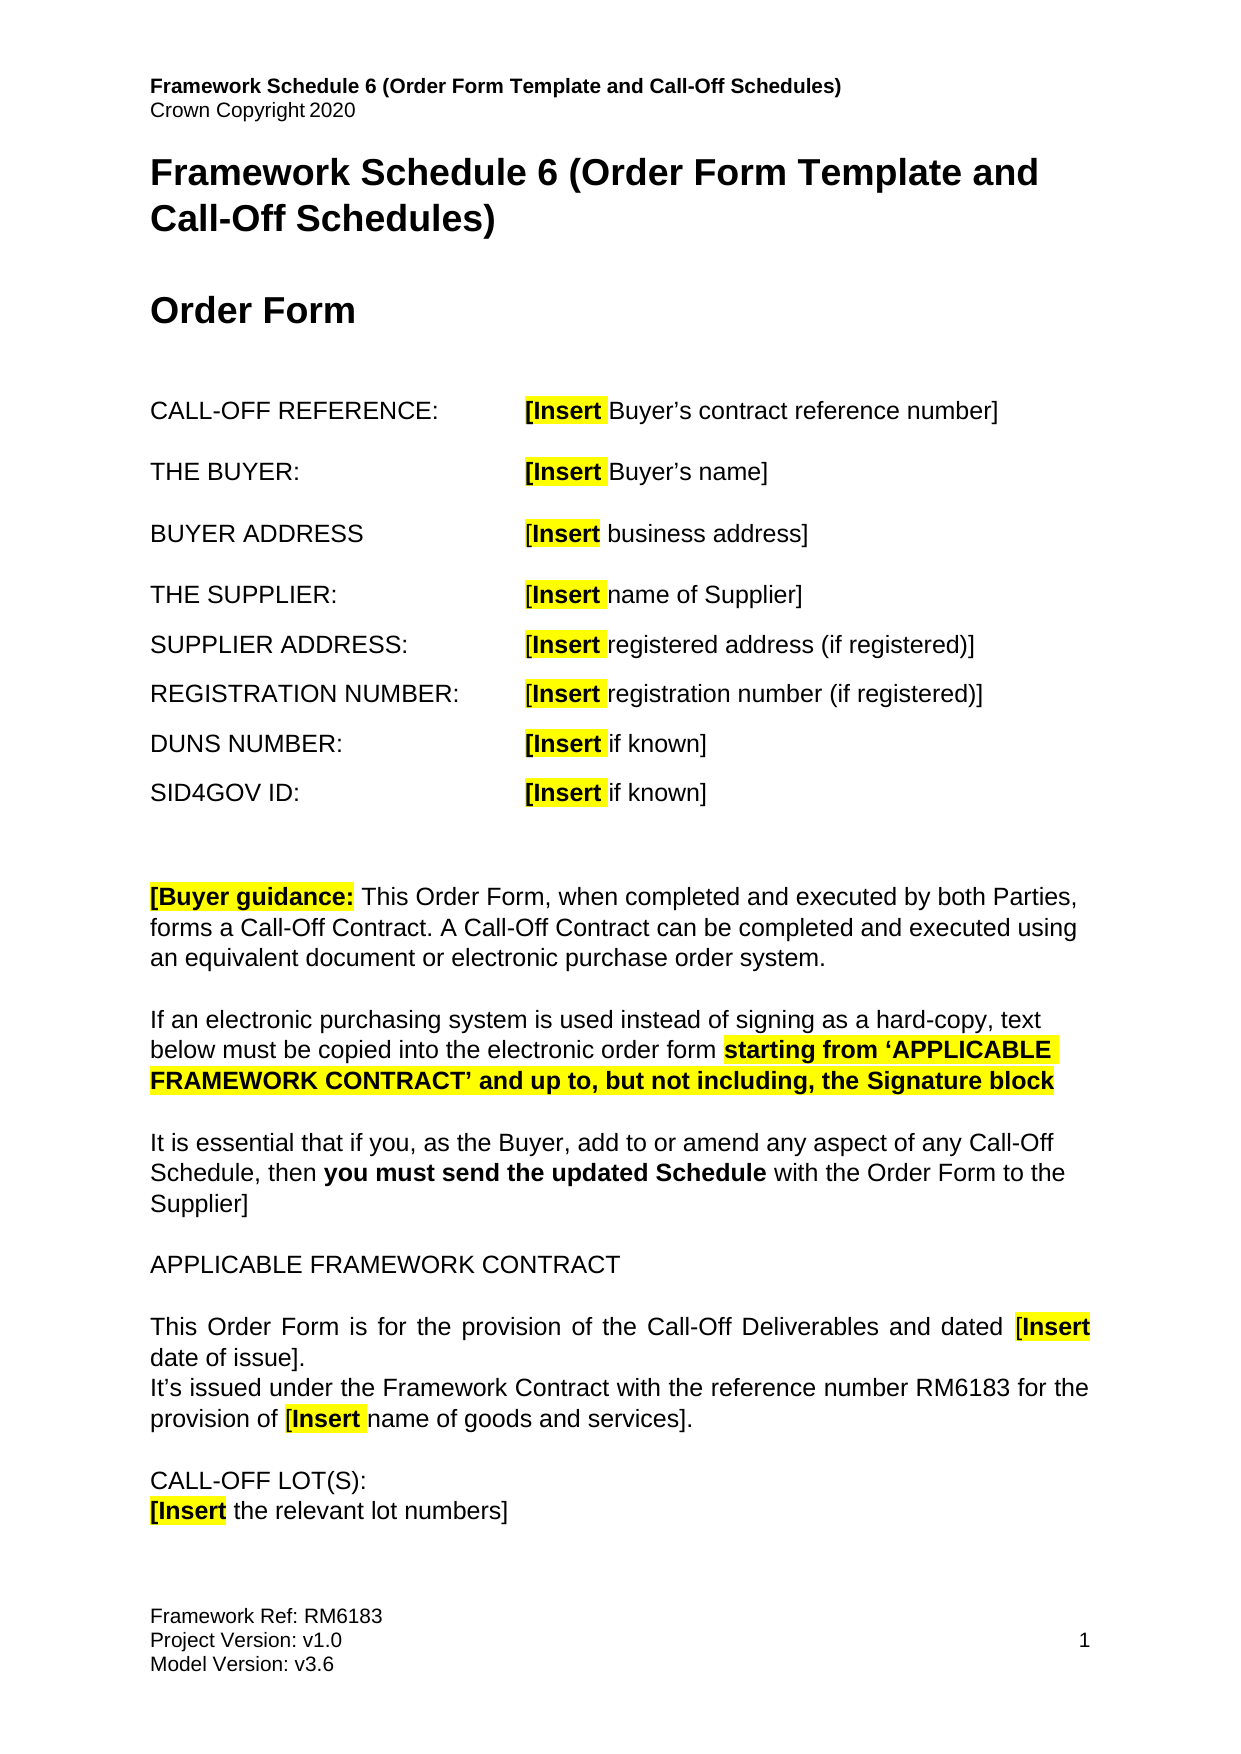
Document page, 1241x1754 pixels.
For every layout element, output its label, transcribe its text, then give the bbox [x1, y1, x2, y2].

text This Order Form is for the provision of the Call-Off Deliverables and dated [Insert date of issue]. [150, 1312, 1090, 1371]
text SUPPLIER ADDRESS: [Insert registered address (if registered)] [150, 629, 1090, 658]
text It’s issued under the Framework Contract with the reference number RM6183 for the provision of [Insert name of goods and services]. [150, 1373, 1090, 1433]
text BUYER ADDRESS [Insert business address] [150, 518, 1090, 547]
text [Insert the relevant lot numbers] [150, 1496, 1090, 1525]
text DUNS NUMBER: [Insert if known] [150, 729, 1090, 757]
text It is essential that if you, as the Buyer, add to or amend any aspect of any Call-Off Schedule, then you must send the updated Schedule with the Order Form to the Supplier] [150, 1128, 1090, 1218]
text Framework Schedule 6 (Order Form Template and Call-Off Schedules) [150, 150, 1090, 239]
text SID4GOV ID: [Insert if known] [150, 778, 1090, 807]
text REGISTRATION NUMBER: [Insert registration number (if registered)] [150, 679, 1090, 708]
text [Buyer guidance: This Order Form, when completed and executed by both Parties, forms a Call-Off Contract. A Call-Off Contract can be completed and executed using an equivalent document or electronic purchase order system. [150, 882, 1090, 972]
text Order Form [150, 288, 1090, 331]
text THE BUYER: [Insert Buyer’s name] [150, 457, 1090, 486]
text CALL-OFF REFERENCE: [Insert Buyer’s contract reference number] [150, 396, 1090, 424]
text THE SUPPLIER: [Insert name of Supplier] [150, 580, 1090, 609]
text CALL-OFF LOT(S): [150, 1466, 1090, 1494]
text If an electronic purchasing system is used instead of signing as a hard-copy, text below must be copied into the electronic order form starting from ‘APPLICABLE FRAMEWORK CONTRACT’ and up to, but not including, the Signature block [150, 1005, 1090, 1095]
text APPLICABLE FRAMEWORK CONTRACT [150, 1251, 1090, 1279]
